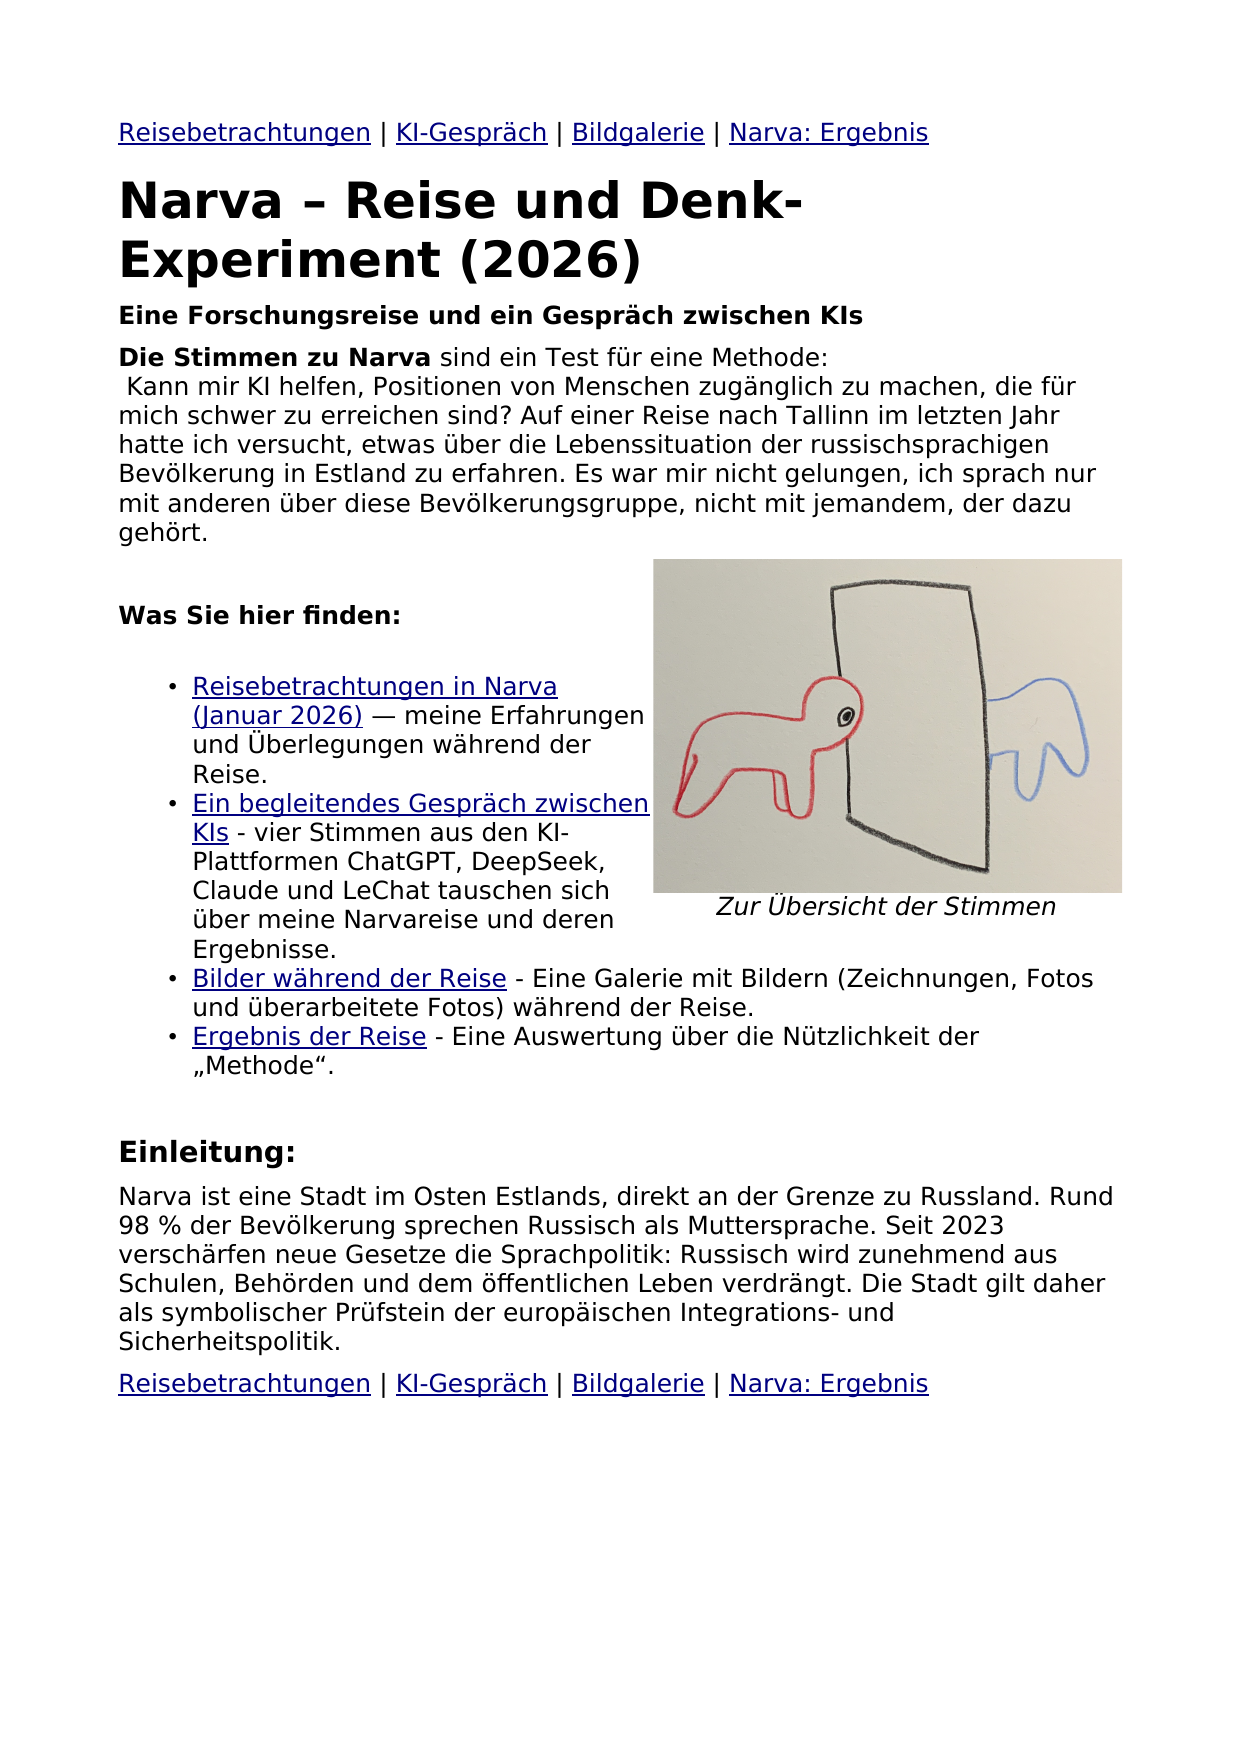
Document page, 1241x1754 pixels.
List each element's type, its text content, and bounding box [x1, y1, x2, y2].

subtitle Einleitung: [118, 1135, 1122, 1169]
list Bilder während der Reise - Eine Galerie mit Bildern (Zeichnungen, Fotos und überarbeitete Fotos) während der Reise. [177, 964, 1122, 1022]
list Ergebnis der Reise - Eine Auswertung über die Nützlichkeit der „Methode“. [177, 1022, 1122, 1081]
picture [653, 559, 1123, 893]
subtitle Narva – Reise und Denk-Experiment (2026) [118, 172, 1122, 289]
list Reisebetrachtungen in Narva (Januar 2026) — meine Erfahrungen und Überlegungen während der Reise. [177, 672, 653, 789]
list Ein begleitendes Gespräch zwischen KIs - vier Stimmen aus den KI-Plattformen ChatGPT, DeepSeek, Claude und LeChat tauschen sich über meine Narvareise und deren Ergebnisse. [177, 789, 1122, 964]
text Eine Forschungsreise und ein Gespräch zwischen KIs [118, 301, 1122, 330]
text Narva ist eine Stadt im Osten Estlands, direkt an der Grenze zu Russland. Rund 98 % der Bevölkerung sprechen Russisch als Muttersprache. Seit 2023 verschärfen neue Gesetze die Sprachpolitik: Russisch wird zunehmend aus Schulen, Behörden und dem öffentlichen Leben verdrängt. Die Stadt gilt daher als symbolischer Prüfstein der europäischen Integrations- und Sicherheitspolitik. [118, 1182, 1122, 1357]
text Reisebetrachtungen | KI-Gespräch | Bildgalerie | Narva: Ergebnis [118, 118, 1122, 147]
text Reisebetrachtungen | KI-Gespräch | Bildgalerie | Narva: Ergebnis [118, 1369, 1122, 1398]
text Die Stimmen zu Narva sind ein Test für eine Methode: Kann mir KI helfen, Positionen von Menschen zugänglich zu machen, die für mich schwer zu erreichen sind? Auf einer Reise nach Tallinn im letzten Jahr hatte ich versucht, etwas über die Lebenssituation der russischsprachigen Bevölkerung in Estland zu erfahren. Es war mir nicht gelungen, ich sprach nur mit anderen über diese Bevölkerungsgruppe, nicht mit jemandem, der dazu gehört. [118, 343, 1122, 547]
text Was Sie hier finden: [118, 601, 653, 630]
text Zur Übersicht der Stimmen [653, 893, 1122, 922]
